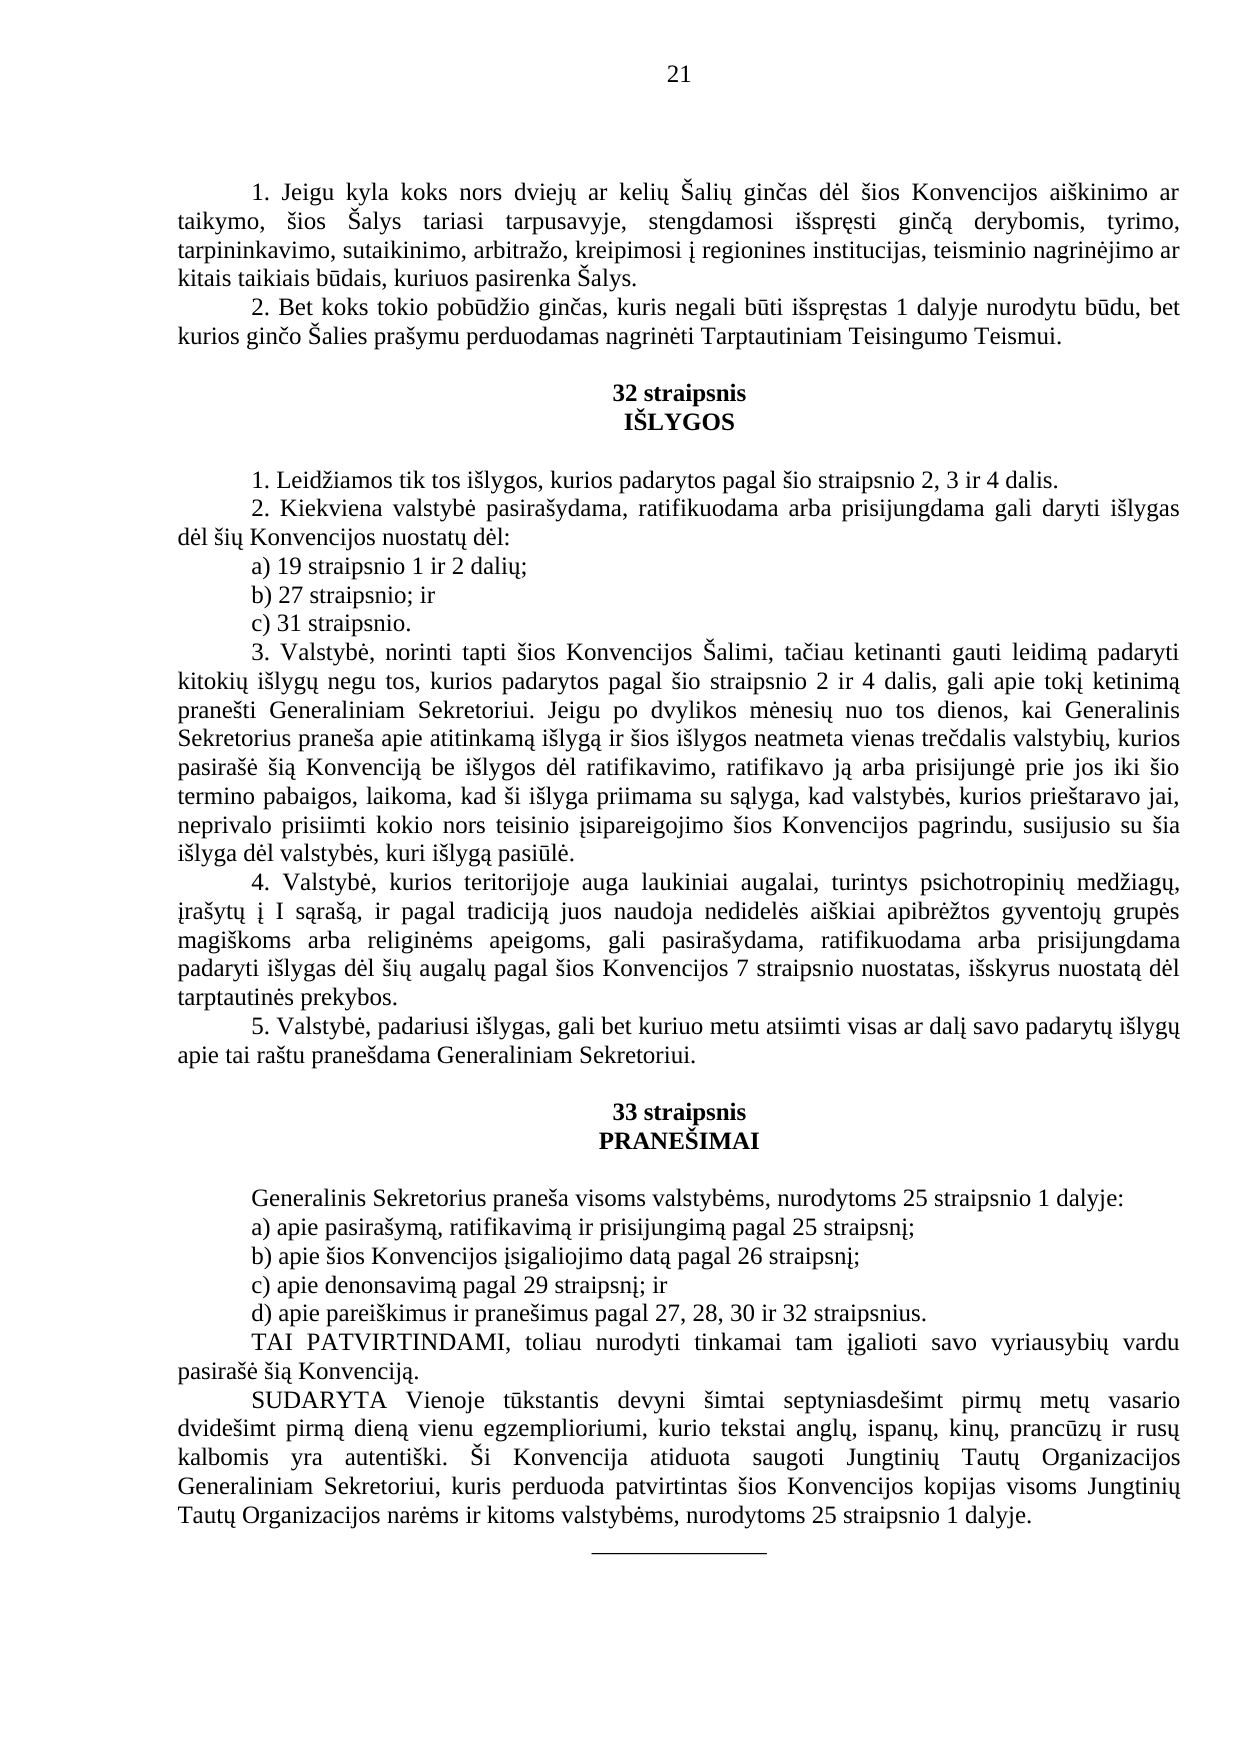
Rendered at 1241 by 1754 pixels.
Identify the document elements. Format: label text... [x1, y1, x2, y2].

text b) apie šios Konvencijos įsigaliojimo datą pagal 26 straipsnį; [177, 1241, 1181, 1270]
text a) 19 straipsnio 1 ir 2 dalių; [177, 551, 1181, 580]
text 5. Valstybė, padariusi išlygas, gali bet kuriuo metu atsiimti visas ar dalį savo padarytų išlygų apie tai raštu pranešdama Generaliniam Sekretoriui. [177, 1011, 1181, 1068]
text TAI PATVIRTINDAMI, toliau nurodyti tinkamai tam įgalioti savo vyriausybių vardu pasirašė šią Konvenciją. [177, 1327, 1181, 1385]
text 2. Kiekviena valstybė pasirašydama, ratifikuodama arba prisijungdama gali daryti išlygas dėl šių Konvencijos nuostatų dėl: [177, 493, 1181, 551]
text d) apie pareiškimus ir pranešimus pagal 27, 28, 30 ir 32 straipsnius. [177, 1298, 1181, 1327]
text c) apie denonsavimą pagal 29 straipsnį; ir [177, 1270, 1181, 1298]
text b) 27 straipsnio; ir [177, 580, 1181, 608]
text Išlygos [177, 407, 1181, 436]
text 2. Bet koks tokio pobūdžio ginčas, kuris negali būti išspręstas 1 dalyje nurodytu būdu, bet kurios ginčo Šalies prašymu perduodamas nagrinėti Tarptautiniam Teisingumo Teismui. [177, 292, 1181, 350]
text 1. Leidžiamos tik tos išlygos, kurios padarytos pagal šio straipsnio 2, 3 ir 4 dalis. [177, 465, 1181, 493]
text c) 31 straipsnio. [177, 608, 1181, 637]
text 33 straipsnis [177, 1097, 1181, 1126]
text 1. Jeigu kyla koks nors dviejų ar kelių Šalių ginčas dėl šios Konvencijos aiškinimo ar taikymo, šios Šalys tariasi tarpusavyje, stengdamosi išspręsti ginčą derybomis, tyrimo, tarpininkavimo, sutaikinimo, arbitražo, kreipimosi į regionines institucijas, teisminio nagrinėjimo ar kitais taikiais būdais, kuriuos pasirenka Šalys. [177, 177, 1181, 292]
text Generalinis Sekretorius praneša visoms valstybėms, nurodytoms 25 straipsnio 1 dalyje: [177, 1183, 1181, 1212]
text ______________ [177, 1528, 1181, 1557]
text 3. Valstybė, norinti tapti šios Konvencijos Šalimi, tačiau ketinanti gauti leidimą padaryti kitokių išlygų negu tos, kurios padarytos pagal šio straipsnio 2 ir 4 dalis, gali apie tokį ketinimą pranešti Generaliniam Sekretoriui. Jeigu po dvylikos mėnesių nuo tos dienos, kai Generalinis Sekretorius praneša apie atitinkamą išlygą ir šios išlygos neatmeta vienas trečdalis valstybių, kurios pasirašė šią Konvenciją be išlygos dėl ratifikavimo, ratifikavo ją arba prisijungė prie jos iki šio termino pabaigos, laikoma, kad ši išlyga priimama su sąlyga, kad valstybės, kurios prieštaravo jai, neprivalo prisiimti kokio nors teisinio įsipareigojimo šios Konvencijos pagrindu, susijusio su šia išlyga dėl valstybės, kuri išlygą pasiūlė. [177, 637, 1181, 867]
text PRANEŠIMAI [177, 1126, 1181, 1155]
text a) apie pasirašymą, ratifikavimą ir prisijungimą pagal 25 straipsnį; [177, 1212, 1181, 1241]
text 32 straipsnis [177, 378, 1181, 407]
text SUDARYTA Vienoje tūkstantis devyni šimtai septyniasdešimt pirmų metų vasario dvidešimt pirmą dieną vienu egzemplioriumi, kurio tekstai anglų, ispanų, kinų, prancūzų ir rusų kalbomis yra autentiški. Ši Konvencija atiduota saugoti Jungtinių Tautų Organizacijos Generaliniam Sekretoriui, kuris perduoda patvirtintas šios Konvencijos kopijas visoms Jungtinių Tautų Organizacijos narėms ir kitoms valstybėms, nurodytoms 25 straipsnio 1 dalyje. [177, 1385, 1181, 1528]
text 4. Valstybė, kurios teritorijoje auga laukiniai augalai, turintys psichotropinių medžiagų, įrašytų į I sąrašą, ir pagal tradiciją juos naudoja nedidelės aiškiai apibrėžtos gyventojų grupės magiškoms arba religinėms apeigoms, gali pasirašydama, ratifikuodama arba prisijungdama padaryti išlygas dėl šių augalų pagal šios Konvencijos 7 straipsnio nuostatas, išskyrus nuostatą dėl tarptautinės prekybos. [177, 867, 1181, 1011]
